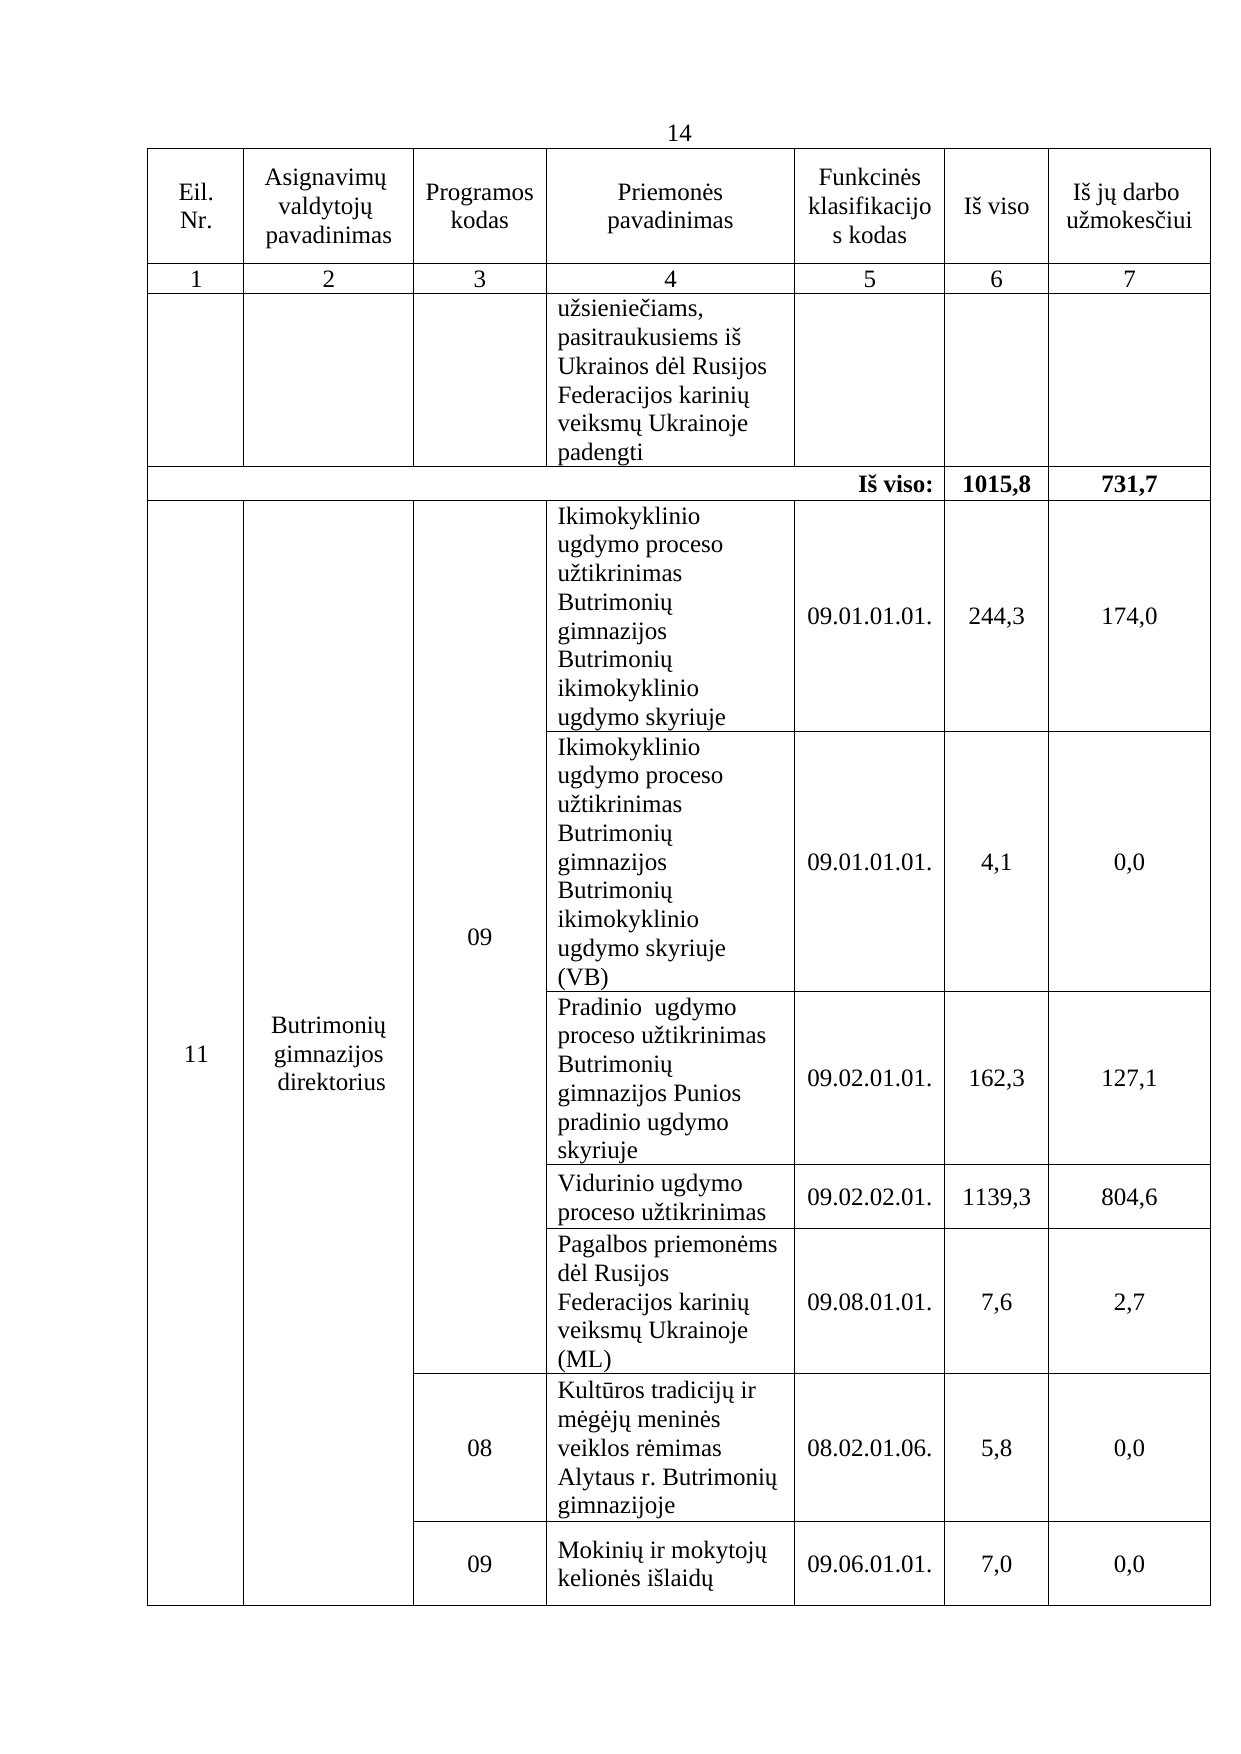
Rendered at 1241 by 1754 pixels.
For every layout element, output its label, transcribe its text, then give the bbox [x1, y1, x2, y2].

table_cell 0,0 [1049, 1374, 1210, 1521]
table_header Iš viso [945, 149, 1048, 263]
table_header Programos kodas [414, 149, 546, 263]
table_header Iš jų darbo užmokesčiui [1049, 149, 1210, 263]
table_cell [148, 294, 243, 466]
table_cell 09.02.02.01. [795, 1165, 944, 1228]
table_cell užsieniečiams, pasitraukusiems iš Ukrainos dėl Rusijos Federacijos karinių veiksmų Ukrainoje padengti [547, 294, 794, 466]
table_cell 162,3 [945, 992, 1048, 1164]
table_cell 09 [414, 501, 546, 1373]
table_cell Vidurinio ugdymo proceso užtikrinimas [547, 1165, 794, 1228]
table_cell 4,1 [945, 732, 1048, 991]
table_cell 6 [945, 264, 1048, 292]
table_cell 731,7 [1049, 467, 1210, 500]
table_cell [414, 294, 546, 466]
table_header Priemonės pavadinimas [547, 149, 794, 263]
table_cell 09.01.01.01. [795, 732, 944, 991]
table_cell [244, 294, 413, 466]
table_cell Kultūros tradicijų ir mėgėjų meninės veiklos rėmimas Alytaus r. Butrimonių gimnazijoje [547, 1374, 794, 1521]
table_cell 5 [795, 264, 944, 292]
table_header Funkcinės klasifikacijos kodas [795, 149, 944, 263]
table_cell Ikimokyklinio ugdymo proceso užtikrinimas Butrimonių gimnazijos Butrimonių ikimokyklinio ugdymo skyriuje (VB) [547, 732, 794, 991]
table_cell 2 [244, 264, 413, 292]
table_cell 11 [148, 501, 243, 1605]
table_cell 3 [414, 264, 546, 292]
table_cell [795, 294, 944, 466]
table_cell Pradinio ugdymo proceso užtikrinimas Butrimonių gimnazijos Punios pradinio ugdymo skyriuje [547, 992, 794, 1164]
table_header Eil. Nr. [148, 149, 243, 263]
table_cell Iš viso: [148, 467, 944, 500]
table_cell 7,6 [945, 1229, 1048, 1373]
table_cell 09.06.01.01. [795, 1522, 944, 1605]
table_cell 1139,3 [945, 1165, 1048, 1228]
table_cell 4 [547, 264, 794, 292]
table_header Asignavimų valdytojų pavadinimas [244, 149, 413, 263]
table_cell 0,0 [1049, 1522, 1210, 1605]
table_cell 09.02.01.01. [795, 992, 944, 1164]
table_cell 7,0 [945, 1522, 1048, 1605]
table_cell 0,0 [1049, 732, 1210, 991]
table_cell 08 [414, 1374, 546, 1521]
table_cell 2,7 [1049, 1229, 1210, 1373]
table_cell Pagalbos priemonėms dėl Rusijos Federacijos karinių veiksmų Ukrainoje (ML) [547, 1229, 794, 1373]
table_cell 244,3 [945, 501, 1048, 731]
table_cell 5,8 [945, 1374, 1048, 1521]
table_cell 7 [1049, 264, 1210, 292]
table_cell 174,0 [1049, 501, 1210, 731]
table_cell 1 [148, 264, 243, 292]
table_cell Mokinių ir mokytojų kelionės išlaidų [547, 1522, 794, 1605]
table_cell [945, 294, 1048, 466]
table_cell 127,1 [1049, 992, 1210, 1164]
table_cell Ikimokyklinio ugdymo proceso užtikrinimas Butrimonių gimnazijos Butrimonių ikimokyklinio ugdymo skyriuje [547, 501, 794, 731]
table_cell 804,6 [1049, 1165, 1210, 1228]
table_cell 09.08.01.01. [795, 1229, 944, 1373]
table_cell Butrimonių gimnazijos direktorius [244, 501, 413, 1605]
table_cell 08.02.01.06. [795, 1374, 944, 1521]
table_cell [1049, 294, 1210, 466]
table_cell 09 [414, 1522, 546, 1605]
table_cell 1015,8 [945, 467, 1048, 500]
table_cell 09.01.01.01. [795, 501, 944, 731]
